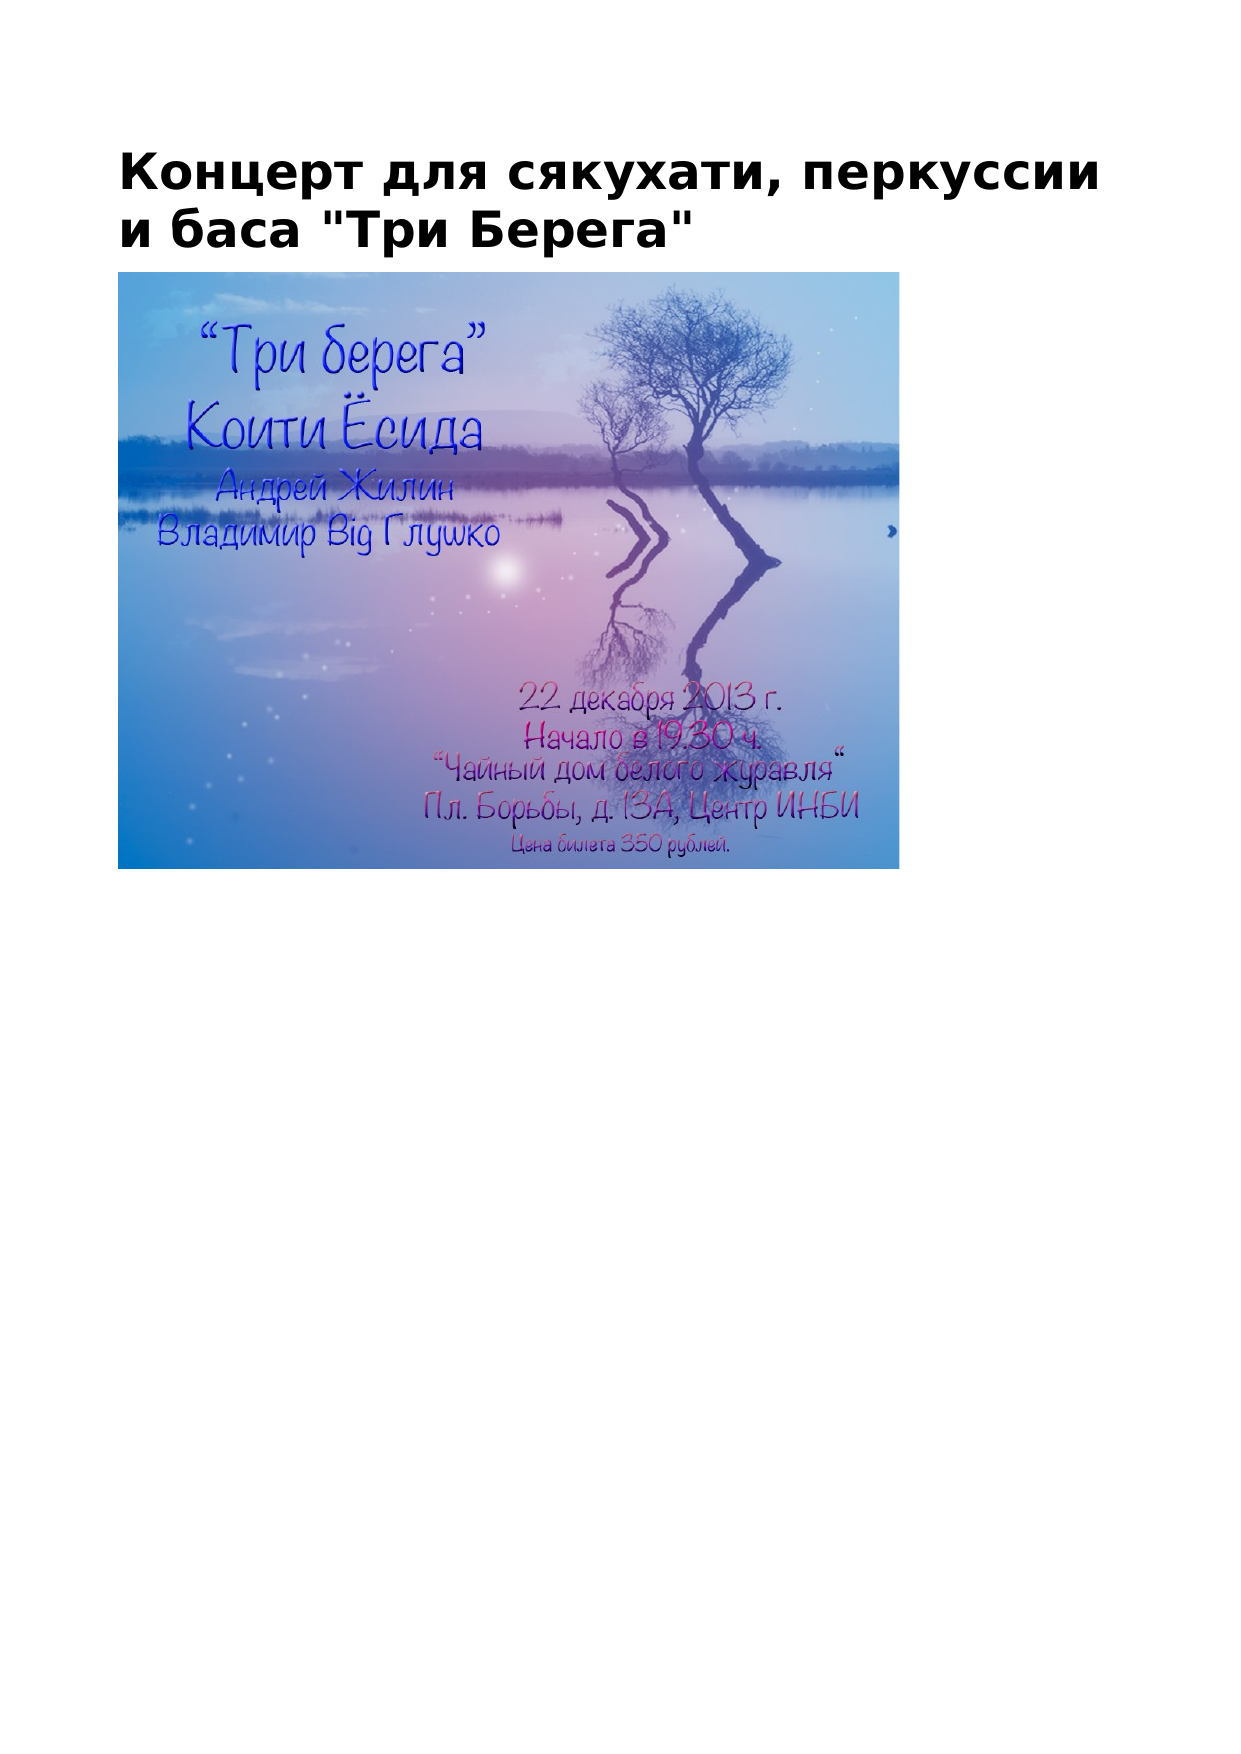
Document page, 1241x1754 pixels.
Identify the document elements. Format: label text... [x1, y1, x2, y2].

picture [118, 272, 900, 869]
subtitle Концерт для сякухати, перкуссии и баса "Три Берега" [118, 143, 1122, 259]
